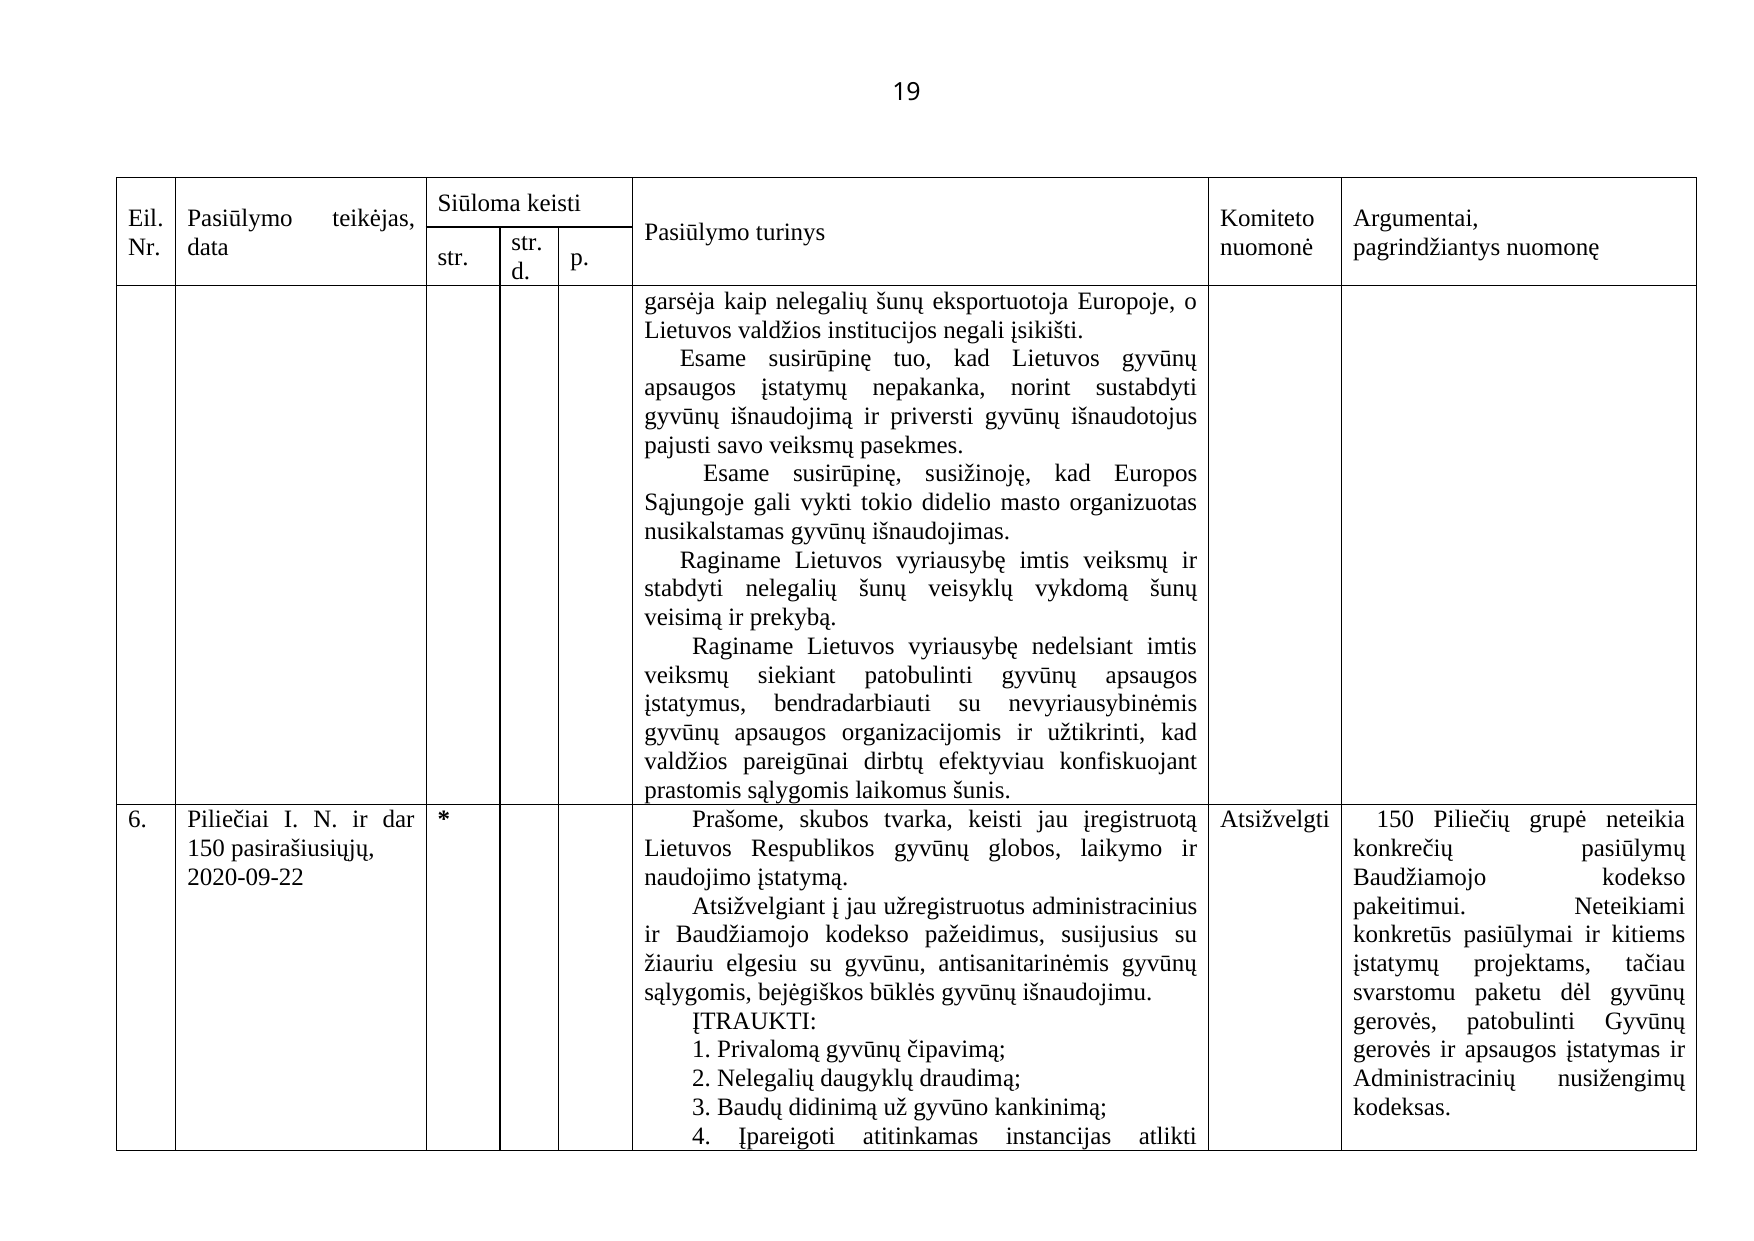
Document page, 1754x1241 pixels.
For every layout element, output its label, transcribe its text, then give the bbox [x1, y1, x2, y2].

table_cell str. d. [501, 228, 558, 285]
table_header Eil. Nr. [117, 178, 175, 285]
table_cell [117, 286, 175, 803]
table_cell Piliečiai I. N. ir dar 150 pasirašiusiųjų, 2020-09-22 [176, 805, 426, 1149]
table_header Argumentai, pagrindžiantys nuomonę [1342, 178, 1696, 285]
table_header Pasiūlymo turinys [633, 178, 1208, 285]
table_cell str. [427, 228, 499, 285]
table_cell [427, 286, 499, 803]
table_cell [176, 286, 426, 803]
table_cell [501, 805, 558, 1149]
table_header Siūloma keisti [427, 178, 632, 226]
table_cell garsėja kaip nelegalių šunų eksportuotoja Europoje, o Lietuvos valdžios institucijos negali įsikišti. Esame susirūpinę tuo, kad Lietuvos gyvūnų apsaugos įstatymų nepakanka, norint sustabdyti gyvūnų išnaudojimą ir priversti gyvūnų išnaudotojus pajusti savo veiksmų pasekmes. Esame susirūpinę, susižinoję, kad Europos Sąjungoje gali vykti tokio didelio masto organizuotas nusikalstamas gyvūnų išnaudojimas. Raginame Lietuvos vyriausybę imtis veiksmų ir stabdyti nelegalių šunų veisyklų vykdomą šunų veisimą ir prekybą. Raginame Lietuvos vyriausybę nedelsiant imtis veiksmų siekiant patobulinti gyvūnų apsaugos įstatymus, bendradarbiauti su nevyriausybinėmis gyvūnų apsaugos organizacijomis ir užtikrinti, kad valdžios pareigūnai dirbtų efektyviau konfiskuojant prastomis sąlygomis laikomus šunis. [633, 286, 1208, 803]
table_header Komiteto nuomonė [1209, 178, 1341, 285]
table_header Pasiūlymo teikėjas, data [176, 178, 426, 285]
table_cell [559, 286, 632, 803]
table_cell 6. [117, 805, 175, 1149]
table_cell Prašome, skubos tvarka, keisti jau įregistruotą Lietuvos Respublikos gyvūnų globos, laikymo ir naudojimo įstatymą. Atsižvelgiant į jau užregistruotus administracinius ir Baudžiamojo kodekso pažeidimus, susijusius su žiauriu elgesiu su gyvūnu, antisanitarinėmis gyvūnų sąlygomis, bejėgiškos būklės gyvūnų išnaudojimu. ĮTRAUKTI: 1. Privalomą gyvūnų čipavimą; 2. Nelegalių daugyklų draudimą; 3. Baudų didinimą už gyvūno kankinimą; 4. Įpareigoti atitinkamas instancijas atlikti [633, 805, 1208, 1149]
table_cell * [427, 805, 499, 1149]
table_cell [1209, 286, 1341, 803]
table_cell 150 Piliečių grupė neteikia konkrečių pasiūlymų Baudžiamojo kodekso pakeitimui. Neteikiami konkretūs pasiūlymai ir kitiems įstatymų projektams, tačiau svarstomu paketu dėl gyvūnų gerovės, patobulinti Gyvūnų gerovės ir apsaugos įstatymas ir Administracinių nusižengimų kodeksas. [1342, 805, 1696, 1149]
table_cell [501, 286, 558, 803]
table_cell Atsižvelgti [1209, 805, 1341, 1149]
table_cell [1342, 286, 1696, 803]
table_cell p. [559, 228, 632, 285]
table_cell [559, 805, 632, 1149]
